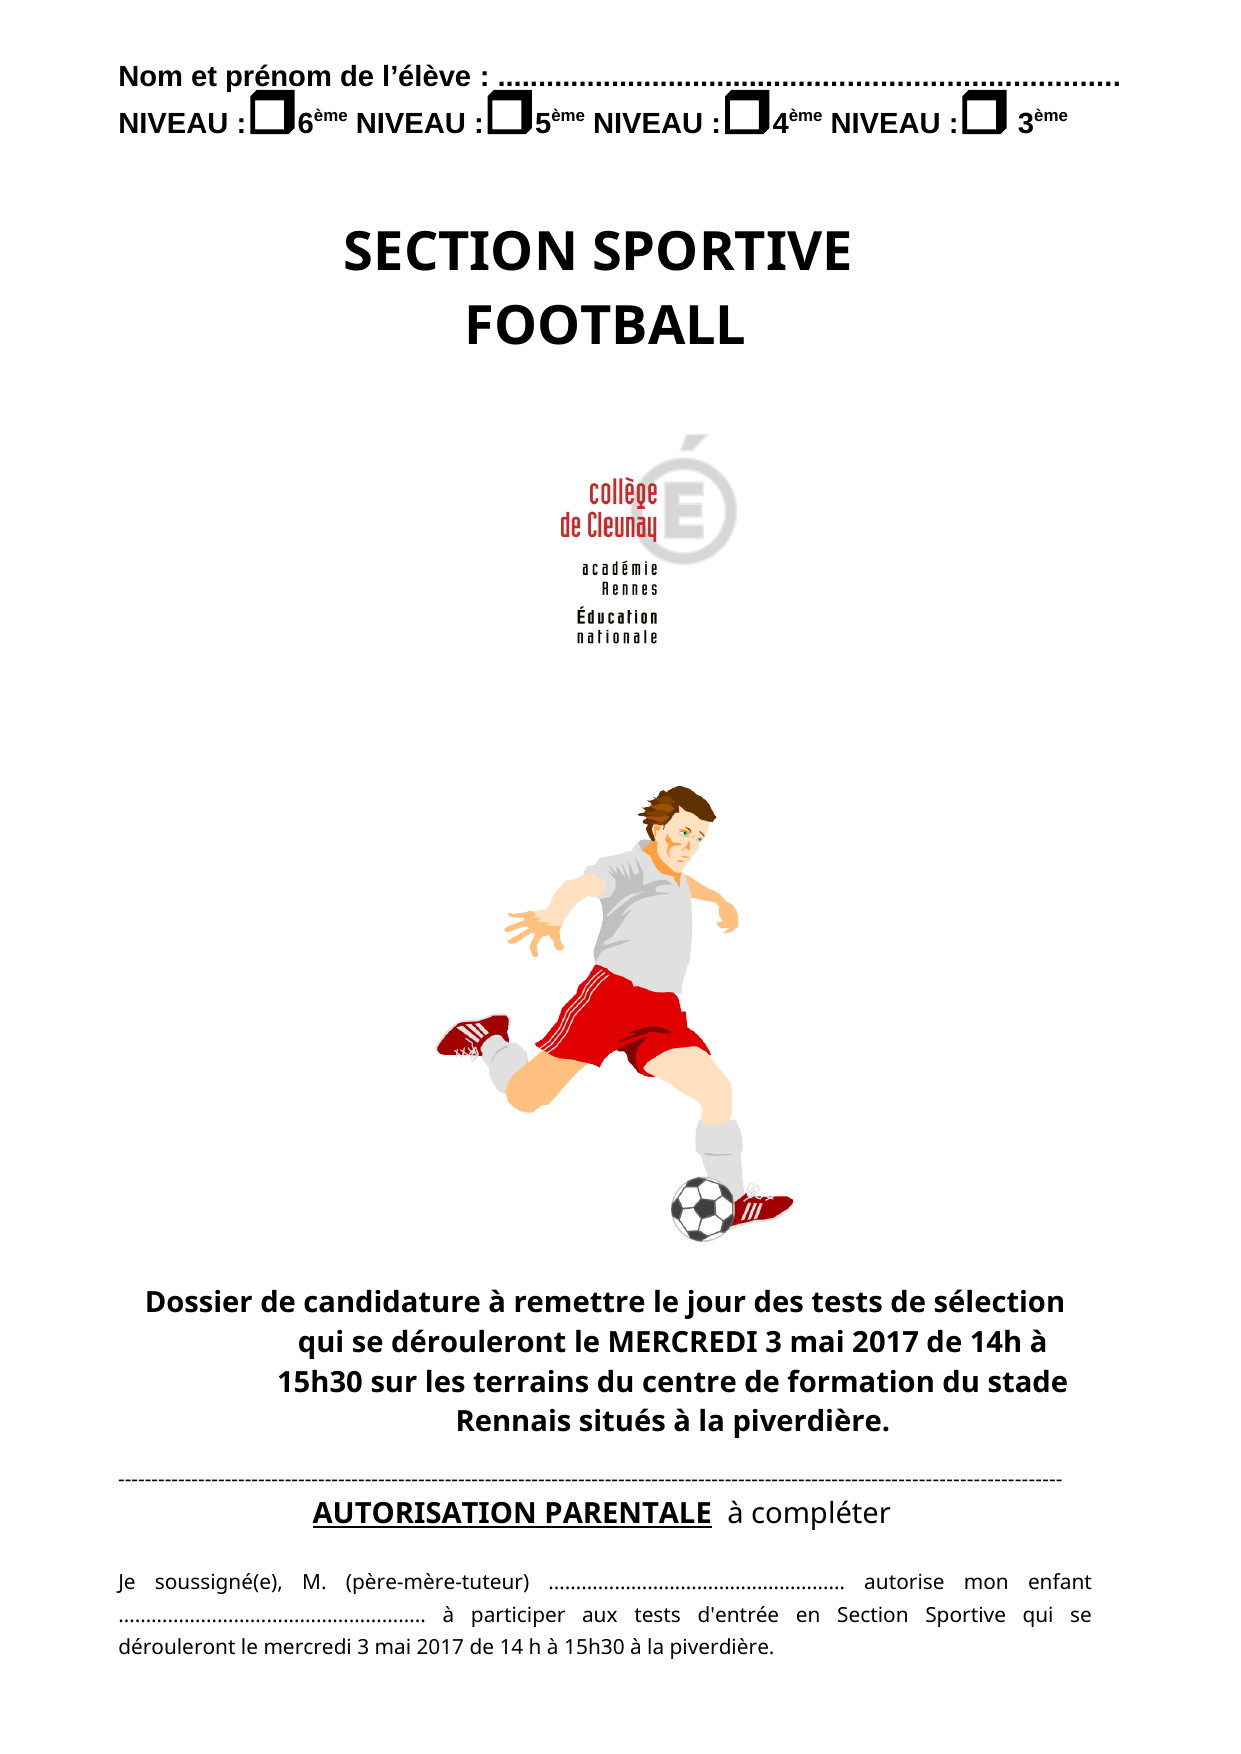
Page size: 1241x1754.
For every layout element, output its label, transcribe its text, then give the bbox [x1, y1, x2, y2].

text FOOTBALL [118, 286, 1092, 360]
text AUTORISATION PARENTALE à compléter [118, 1493, 1092, 1532]
subtitle Dossier de candidature à remettre le jour des tests de sélection qui se dérouleront le MERCREDI 3 mai 2017 de 14h à 15h30 sur les terrains du centre de formation du stade Rennais situés à la piverdière. [118, 1282, 1092, 1440]
subtitle Nom et prénom de l’élève : [118, 59, 1092, 93]
text Je soussigné(e), M. (père-mère-tuteur) ……………………………………………… autorise mon enfant ……………………………………………….. à participer aux tests d'entrée en Section Sportive qui se dérouleront le mercredi 3 mai 2017 de 14 h à 15h30 à la piverdière. [118, 1567, 1092, 1661]
picture [472, 434, 738, 644]
subtitle SECTION SPORTIVE [118, 213, 1092, 286]
subtitle NIVEAU :6ème NIVEAU :5ème NIVEAU :4ème NIVEAU : 3ème [118, 93, 1092, 146]
